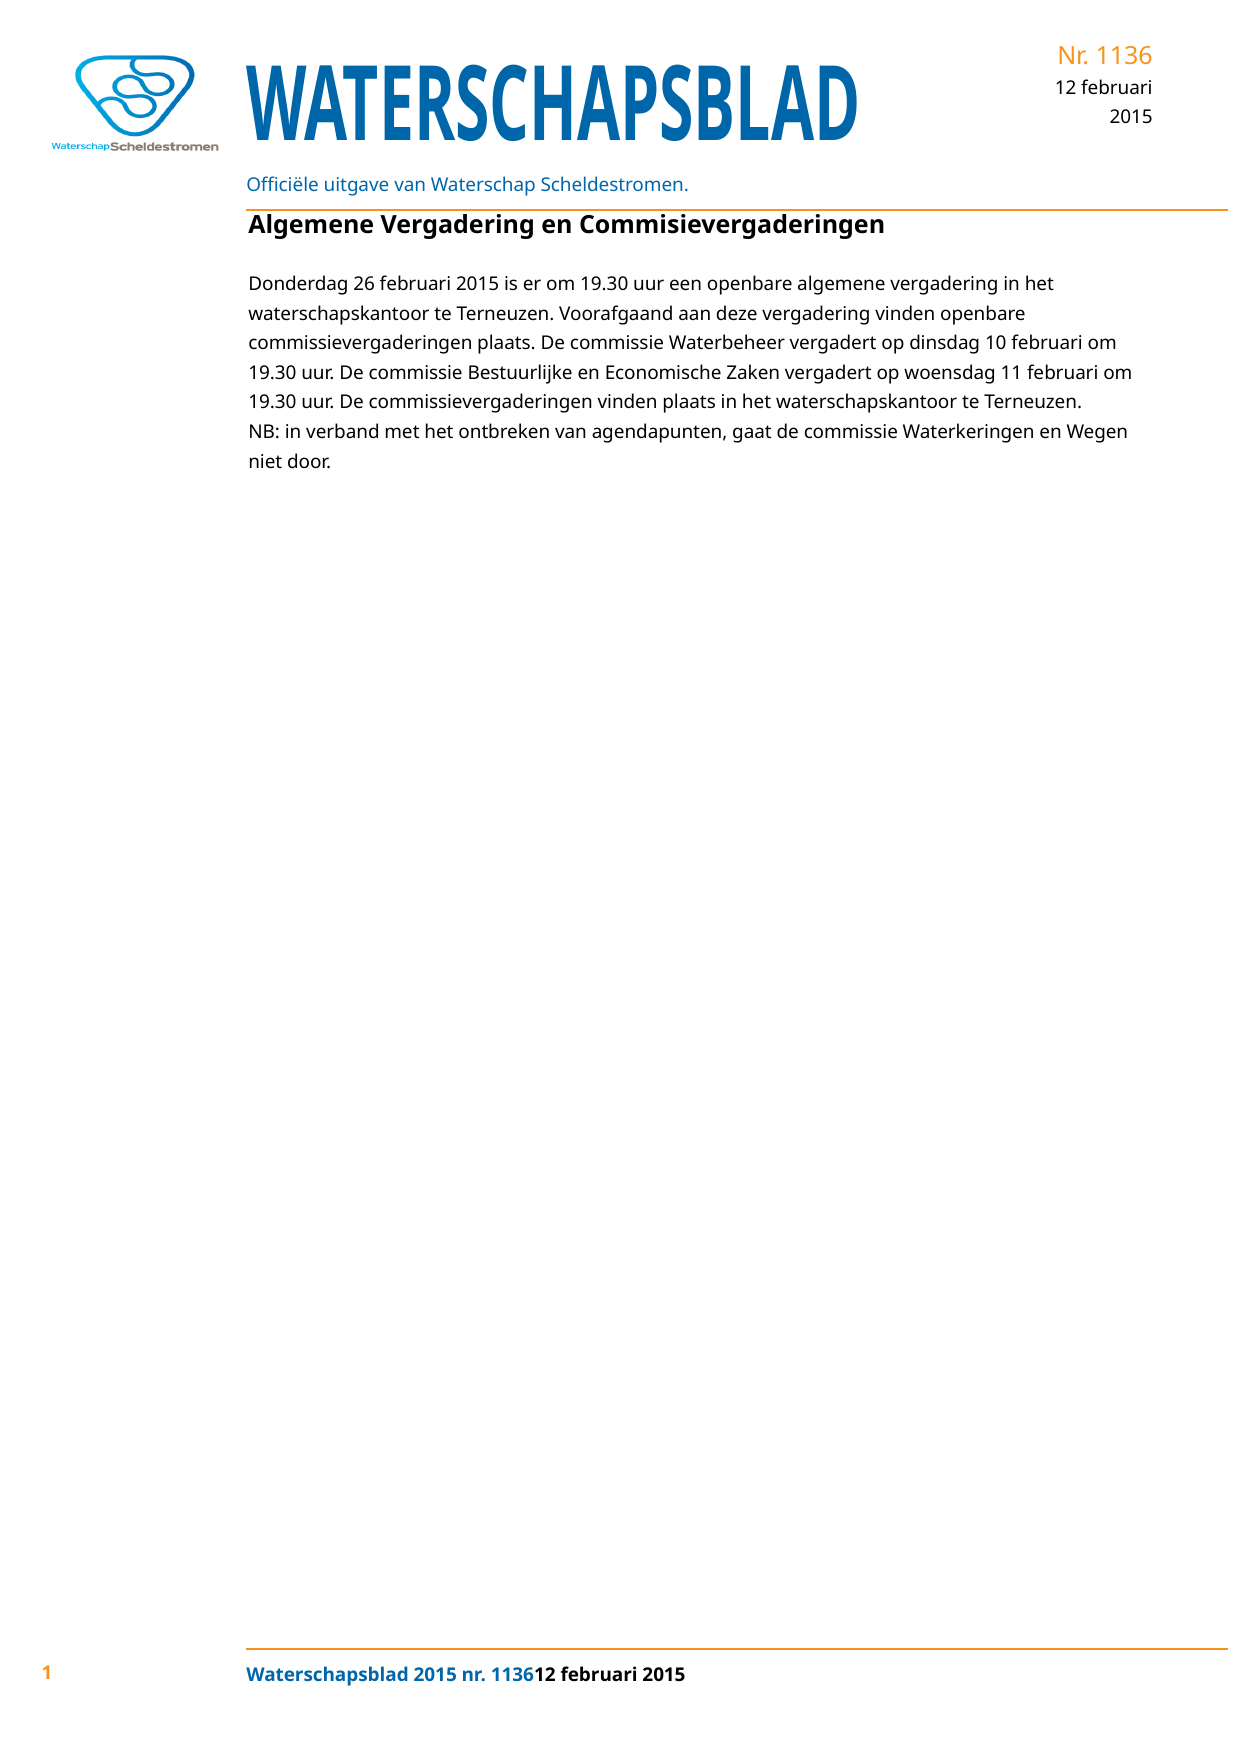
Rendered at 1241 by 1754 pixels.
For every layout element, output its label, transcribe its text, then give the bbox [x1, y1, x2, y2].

text Donderdag 26 februari 2015 is er om 19.30 uur een openbare algemene vergadering in het waterschapskantoor te Terneuzen. Voorafgaand aan deze vergadering vinden openbare commissievergaderingen plaats. De commissie Waterbeheer vergadert op dinsdag 10 februari om 19.30 uur. De commissie Bestuurlijke en Economische Zaken vergadert op woensdag 11 februari om 19.30 uur. De commissievergaderingen vinden plaats in het waterschapskantoor te Terneuzen. [248, 270, 1152, 414]
picture [41, 47, 231, 172]
text Algemene Vergadering en Commisievergaderingen [248, 211, 1152, 241]
text NB: in verband met het ontbreken van agendapunten, gaat de commissie Waterkeringen en Wegen niet door. [248, 418, 1152, 473]
